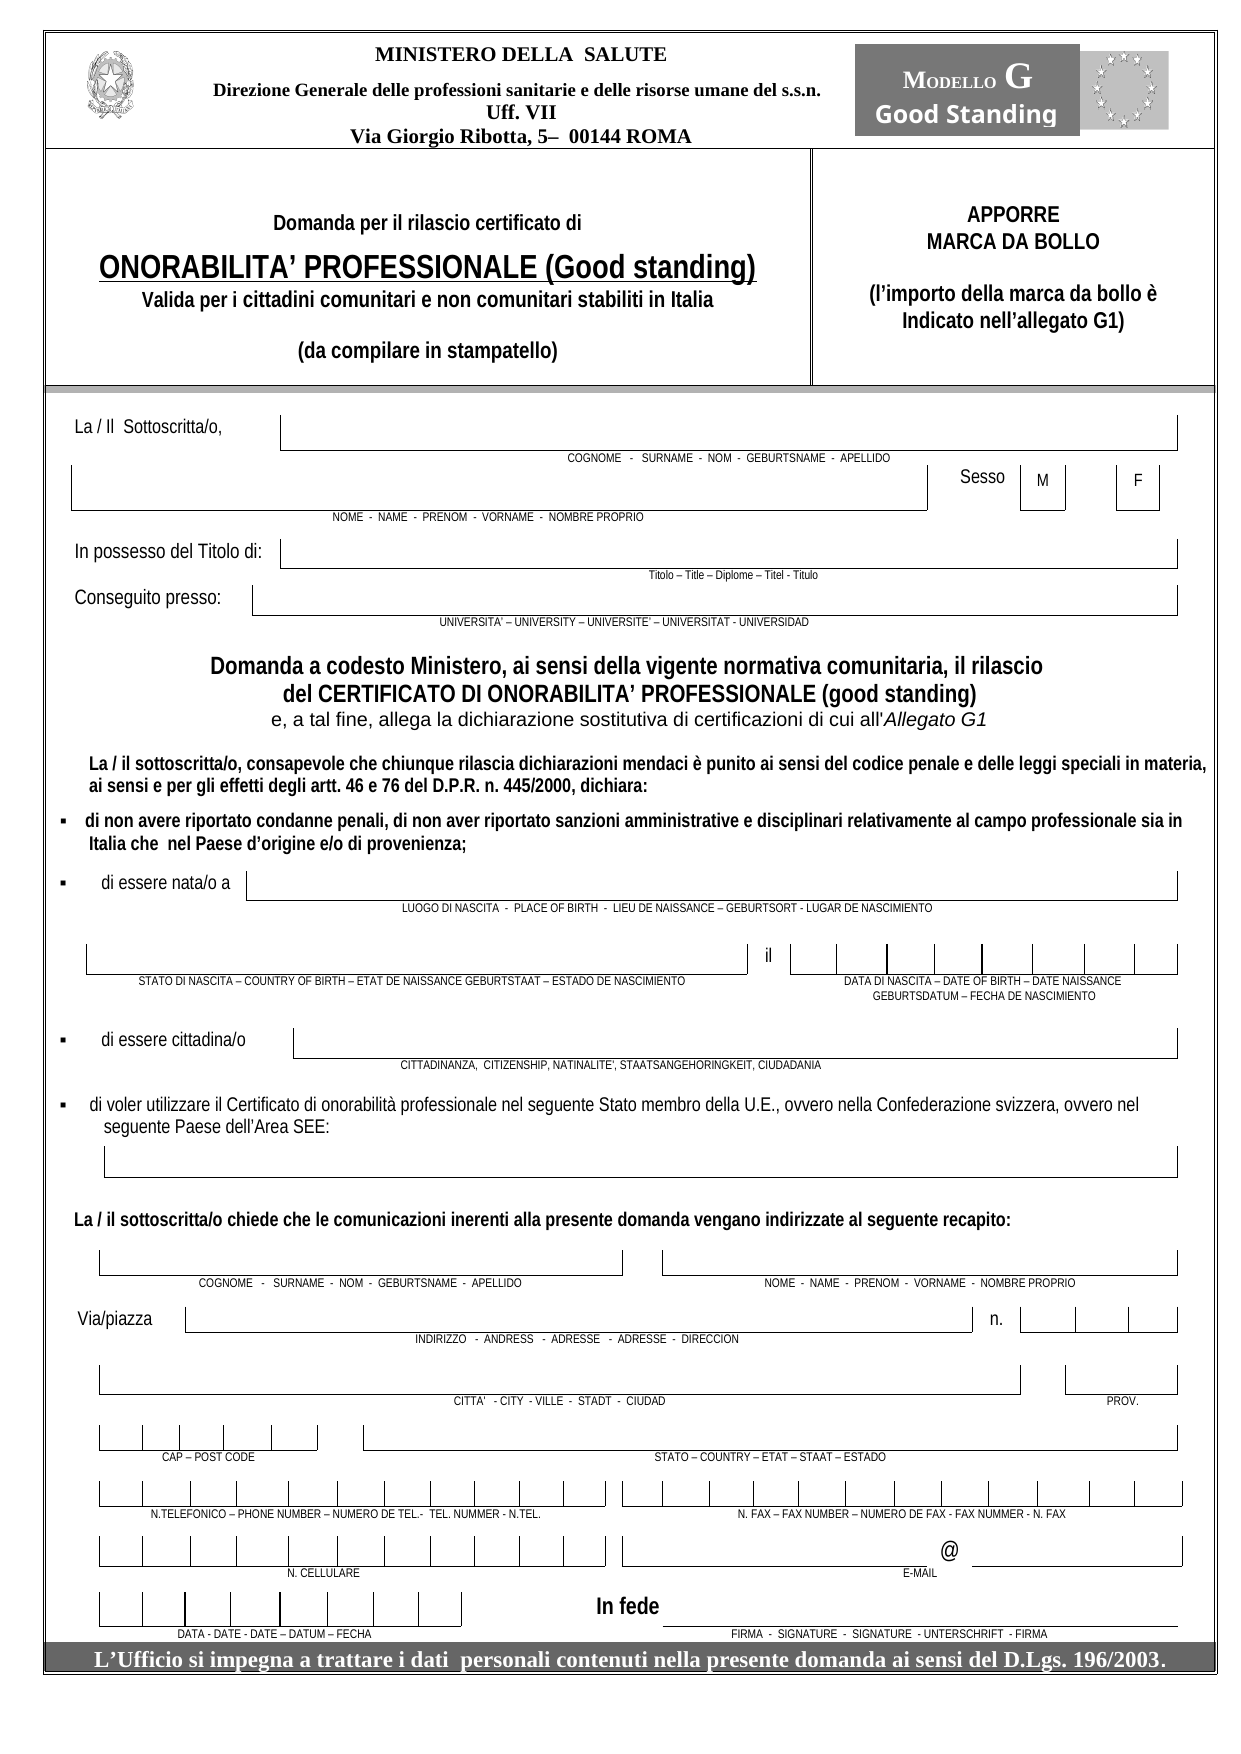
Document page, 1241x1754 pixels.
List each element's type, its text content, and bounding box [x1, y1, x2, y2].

table_cell [317, 1238, 363, 1250]
table_cell [505, 1626, 548, 1642]
table_cell [186, 1592, 230, 1626]
table_cell [622, 1238, 662, 1250]
table_cell APPORRE MARCA DA BOLLO (l’importo della marca da bollo è Indicato nell’allegato G1) [813, 149, 1214, 385]
table_cell FIRMA - SIGNATURE - SIGNATURE - UNTERSCHRIFT - FIRMA [663, 1627, 1116, 1642]
table_cell [46, 415, 71, 450]
table_cell [927, 1238, 972, 1250]
table_cell [46, 1332, 99, 1365]
table_cell L’Ufficio si impegna a trattare i dati personali contenuti nella presente domanda ai sensi del D.Lgs. 196/2003. [46, 1642, 1214, 1671]
table_cell [1020, 1519, 1065, 1536]
table_cell [46, 1425, 99, 1450]
table_cell [1178, 539, 1214, 568]
table_cell [505, 1238, 548, 1250]
table_cell [710, 1481, 753, 1506]
table_cell STATO DI NASCITA – COUNTRY OF BIRTH – ETAT DE NAISSANCE GEBURTSTAAT – ESTADO DE NASCIMIENTO DATA DI NASCITA – DATE OF BIRTH – DATE NAISSANCE GEBURTSDATUM – FECHA DE NASCIMIENTO [86, 974, 1214, 1028]
table_header [836, 33, 881, 42]
table_cell [623, 1481, 662, 1506]
table_cell [338, 1536, 384, 1566]
table_cell COGNOME - SURNAME - NOM - GEBURTSNAME - APELLIDO [280, 451, 1177, 465]
table_cell n. [973, 1307, 1020, 1332]
table_cell [475, 1481, 519, 1506]
table_cell [1116, 1626, 1182, 1642]
table_cell [622, 1275, 662, 1307]
table_cell [1038, 1481, 1089, 1506]
table_cell [605, 1238, 622, 1250]
table_cell @ [927, 1536, 972, 1566]
table_cell [100, 1425, 142, 1450]
table_cell [1178, 1146, 1214, 1177]
table_cell [1178, 900, 1214, 944]
table_cell [46, 1566, 99, 1592]
table_cell [46, 1481, 99, 1506]
table_cell [1182, 1238, 1214, 1250]
table_cell [1178, 1450, 1214, 1481]
table_cell [663, 1519, 703, 1536]
table_cell [46, 386, 1214, 393]
table_cell [281, 1592, 327, 1626]
table_cell [1090, 1481, 1134, 1506]
table_cell [143, 1481, 190, 1506]
table_cell [663, 1238, 703, 1250]
table_cell Conseguito presso: [71, 585, 252, 615]
table_cell Titolo – Title – Diplome – Titel - Titulo [46, 568, 1214, 585]
table_cell STATO – COUNTRY – ETAT – STAAT – ESTADO [363, 1451, 1177, 1481]
table_cell [237, 1481, 288, 1506]
table_cell [180, 1425, 223, 1450]
table_cell [142, 1519, 185, 1536]
table_cell [1066, 1365, 1177, 1394]
table_cell [605, 1519, 622, 1536]
table_cell [663, 1250, 1177, 1275]
table_cell [1182, 1626, 1214, 1642]
table_cell [846, 1481, 894, 1506]
table_cell [289, 1481, 337, 1506]
table_cell [431, 1481, 474, 1506]
table_cell [1116, 1519, 1182, 1536]
table_cell [1178, 415, 1214, 450]
table_cell [548, 1626, 605, 1642]
table_cell [622, 1626, 662, 1642]
table_cell [46, 585, 71, 615]
table_cell [46, 1365, 99, 1394]
table_cell [564, 1536, 605, 1566]
table_header [927, 33, 972, 42]
table_cell [837, 944, 886, 974]
table_cell [1160, 465, 1214, 509]
table_cell [1116, 1238, 1182, 1250]
table_cell [1182, 1506, 1214, 1519]
table_cell [1178, 871, 1214, 900]
table_cell [747, 1238, 790, 1250]
table_cell E-MAIL [663, 1566, 1177, 1592]
table_cell [409, 1519, 461, 1536]
table_cell [836, 1592, 881, 1626]
table_cell [1014, 42, 1214, 148]
table_cell [71, 394, 280, 415]
table_cell [46, 871, 86, 900]
table_cell N. CELLULARE [99, 1567, 548, 1592]
table_cell N. FAX – FAX NUMBER – NUMERO DE FAX - FAX NUMMER - N. FAX [622, 1507, 1182, 1519]
table_cell [72, 465, 927, 509]
table_cell [100, 1592, 142, 1626]
table_header [881, 33, 927, 42]
table_cell [461, 1519, 504, 1536]
table_cell [71, 450, 142, 465]
table_cell N.TELEFONICO – PHONE NUMBER – NUMERO DE TEL.- TEL. NUMMER - N.TEL. [99, 1507, 605, 1519]
table_header [663, 33, 703, 42]
table_cell [942, 1481, 988, 1506]
table_cell [289, 1536, 337, 1566]
table_cell [46, 1519, 99, 1536]
table_cell Sesso [928, 465, 1020, 509]
table_header [972, 33, 1020, 42]
table_cell [1178, 1028, 1214, 1058]
table_cell [46, 1506, 99, 1519]
table_cell [46, 465, 71, 509]
table_cell [46, 394, 71, 415]
table_cell [46, 1250, 99, 1275]
table_header [461, 33, 504, 42]
table_cell [505, 1592, 548, 1626]
table_cell [1020, 1394, 1065, 1425]
table_cell [363, 1238, 408, 1250]
table_cell [46, 1238, 99, 1250]
table_cell [606, 1536, 622, 1566]
table_cell [475, 1536, 519, 1566]
table_cell [46, 1536, 99, 1566]
table_cell [328, 1592, 373, 1626]
table_cell [185, 1519, 230, 1536]
table_cell [704, 1519, 747, 1536]
table_cell [1135, 944, 1177, 974]
table_cell F [1117, 465, 1159, 509]
table_cell [520, 1481, 563, 1506]
table_cell [46, 900, 86, 944]
table_cell [1020, 1592, 1065, 1626]
table_cell [1183, 1536, 1214, 1566]
table_header [622, 33, 662, 42]
table_cell [1178, 1058, 1214, 1093]
table_cell La / il sottoscritta/o, consapevole che chiunque rilascia dichiarazioni mendaci è punito ai sensi del codice penale e delle leggi speciali in materia, ai sensi e per gli effetti degli artt. 46 e 76 del D.P.R. n. 445/2000, dichiara: di non avere riportato condanne penali, di non aver riportato sanzioni amministrative e disciplinari relativamente al campo professionale sia in Italia che nel Paese d’origine e/o di provenienza; [46, 739, 1214, 871]
table_cell [548, 1519, 605, 1536]
table_header [363, 33, 408, 42]
table_cell [972, 1536, 1182, 1566]
table_cell [419, 1592, 461, 1626]
table_header [317, 33, 363, 42]
table_header [605, 33, 622, 42]
table_cell [1178, 1307, 1214, 1332]
table_cell [1020, 1238, 1065, 1250]
table_cell [46, 1028, 86, 1058]
table_cell [272, 1425, 317, 1450]
table_cell [409, 1238, 461, 1250]
table_cell [461, 1238, 504, 1250]
table_cell [754, 1481, 798, 1506]
table_cell UNIVERSITA’ – UNIVERSITY – UNIVERSITE’ – UNIVERSITAT - UNIVERSIDAD [71, 615, 1177, 643]
table_cell [317, 1519, 363, 1536]
table_cell [364, 1425, 1177, 1450]
table_cell [1178, 1250, 1214, 1275]
table_cell [605, 1626, 622, 1642]
table_cell [224, 1425, 271, 1450]
table_header [747, 33, 790, 42]
table_header [409, 33, 461, 42]
table_cell [46, 450, 71, 465]
table_cell [989, 1481, 1037, 1506]
table_cell [927, 1592, 972, 1626]
table_cell In possesso del Titolo di: [71, 539, 280, 568]
table_cell [46, 510, 71, 539]
table_cell [704, 1238, 747, 1250]
table_cell [105, 1146, 1177, 1177]
table_cell [317, 1450, 363, 1481]
table_header [46, 33, 99, 42]
table_cell [100, 1365, 1020, 1394]
table_cell [1178, 615, 1214, 643]
table_cell [143, 1425, 179, 1450]
table_cell [46, 1146, 104, 1177]
table_cell [338, 1481, 384, 1506]
table_cell [663, 1592, 703, 1626]
table_cell [790, 1592, 836, 1626]
table_cell [185, 1238, 230, 1250]
table_header [280, 33, 317, 42]
table_cell [605, 1506, 622, 1519]
table_cell [1065, 1592, 1116, 1626]
table_cell LUOGO DI NASCITA - PLACE OF BIRTH - LIEU DE NAISSANCE – GEBURTSORT - LUGAR DE NASCIMIENTO [86, 900, 1177, 944]
table_header [1182, 33, 1214, 42]
table_cell [747, 1592, 790, 1626]
table_cell [191, 1536, 236, 1566]
table_cell [1178, 510, 1214, 539]
table_cell [606, 1481, 622, 1506]
table_cell [247, 871, 1177, 900]
table_cell [790, 1519, 927, 1536]
table_cell [1178, 1566, 1214, 1592]
table_cell di essere nata/o a [86, 871, 246, 900]
table_header [142, 33, 185, 42]
table_cell [1178, 394, 1214, 415]
table_cell di essere cittadina/o [86, 1028, 293, 1058]
table_cell [747, 1519, 790, 1536]
table_cell [374, 1592, 418, 1626]
table_cell [143, 1536, 190, 1566]
table_cell [100, 1481, 142, 1506]
table_cell DATA - DATE - DATE – DATUM – FECHA [46, 1626, 504, 1642]
table_cell [462, 1592, 504, 1626]
table_cell [1178, 1394, 1214, 1425]
table_cell [294, 1028, 1177, 1058]
table_cell di voler utilizzare il Certificato di onorabilità professionale nel seguente Stato membro della U.E., ovvero nella Confederazione svizzera, ovvero nel seguente Paese dell’Area SEE: [46, 1093, 1177, 1146]
table_cell Domanda per il rilascio certificato di ONORABILITA’ PROFESSIONALE (Good standing) Valida per i cittadini comunitari e non comunitari stabiliti in Italia (da compilare in stampatello) [46, 149, 810, 385]
table_cell [623, 1250, 662, 1275]
table_cell [230, 1519, 280, 1536]
table_cell [281, 415, 1177, 450]
table_header [99, 33, 142, 42]
table_cell [663, 1481, 709, 1506]
table_cell [253, 585, 1177, 615]
table_cell [281, 539, 1177, 568]
table_cell [548, 1566, 662, 1592]
table_cell [1066, 465, 1116, 509]
table_cell [972, 1238, 1020, 1250]
table_cell [230, 1238, 280, 1250]
table_cell CITTA' - CITY - VILLE - STADT - CIUDAD [99, 1395, 1020, 1425]
table_cell [1021, 1307, 1075, 1332]
table_cell [1116, 1592, 1177, 1626]
table_header [1116, 33, 1182, 42]
table_cell [100, 1536, 142, 1566]
table_cell INDIRIZZO - ANDRESS - ADRESSE - ADRESSE - DIRECCION [185, 1333, 972, 1365]
table_header [1020, 33, 1070, 42]
table_cell [46, 1592, 99, 1626]
table_cell [191, 1481, 236, 1506]
table_cell [564, 1481, 605, 1506]
table_cell [1178, 1592, 1214, 1626]
table_cell [99, 1238, 142, 1250]
table_cell [1085, 944, 1134, 974]
table_cell [46, 1394, 99, 1425]
table_cell [142, 1238, 185, 1250]
table_cell [318, 1425, 363, 1450]
table_cell [895, 1481, 941, 1506]
table_cell CAP – POST CODE [99, 1451, 317, 1481]
table_cell [280, 1238, 317, 1250]
table_cell [1178, 1275, 1214, 1307]
table_cell [46, 1275, 99, 1307]
table_cell [385, 1481, 430, 1506]
table_cell [87, 944, 747, 974]
table_cell [1178, 1425, 1214, 1450]
table_cell COGNOME - SURNAME - NOM - GEBURTSNAME - APELLIDO [99, 1276, 622, 1307]
table_cell NOME - NAME - PRENOM - VORNAME - NOMBRE PROPRIO [71, 510, 1177, 539]
table_cell [1178, 1177, 1214, 1195]
table_cell [857, 136, 1014, 148]
table_cell [142, 450, 185, 465]
table_cell [622, 1519, 662, 1536]
table_cell [186, 1307, 972, 1332]
table_cell [983, 944, 1032, 974]
table_cell [505, 1519, 548, 1536]
table_cell [548, 1238, 605, 1250]
table_cell [230, 450, 280, 465]
table_cell il [748, 944, 790, 974]
table_cell [1178, 1093, 1214, 1146]
table_cell [1065, 1238, 1116, 1250]
table_cell [143, 1592, 184, 1626]
table_cell [1178, 585, 1214, 615]
table_cell [881, 1592, 927, 1626]
table_cell [46, 42, 185, 148]
table_cell [46, 1450, 99, 1481]
table_header [790, 33, 836, 42]
table_cell MINISTERO DELLA SALUTE Direzione Generale delle professioni sanitarie e delle risorse umane del s.s.n. Uff. VII Via Giorgio Ribotta, 5– 00144 ROMA [185, 42, 857, 148]
table_cell [363, 1519, 408, 1536]
table_cell [972, 1519, 1020, 1536]
table_cell [972, 1592, 1020, 1626]
table_cell [1178, 1365, 1214, 1394]
table_cell [1065, 1519, 1116, 1536]
table_cell [1076, 1307, 1128, 1332]
table_header [185, 33, 230, 42]
table_cell [46, 615, 71, 643]
table_cell La / Il Sottoscritta/o, [71, 415, 280, 450]
table_cell [1135, 1481, 1182, 1506]
table_cell [1033, 944, 1084, 974]
table_cell [142, 1332, 185, 1365]
table_cell [99, 1332, 142, 1365]
table_cell [46, 539, 71, 568]
table_cell [836, 1238, 881, 1250]
table_cell [46, 1177, 1177, 1195]
table_cell CITTADINANZA, CITIZENSHIP, NATINALITE', STAATSANGEHORINGKEIT, CIUDADANIA [46, 1058, 1177, 1093]
table_cell [280, 394, 1177, 415]
table_cell [790, 1238, 836, 1250]
table_cell [520, 1536, 563, 1566]
table_header [230, 33, 280, 42]
table_cell [927, 1519, 972, 1536]
table_cell [231, 1592, 279, 1626]
table_header [704, 33, 747, 42]
table_cell [99, 1519, 142, 1536]
table_cell [791, 944, 836, 974]
table_cell [623, 1536, 927, 1566]
table_cell In fede [548, 1592, 662, 1626]
table_cell NOME - NAME - PRENOM - VORNAME - NOMBRE PROPRIO [663, 1276, 1177, 1307]
table_cell [185, 450, 230, 465]
table_cell [46, 944, 86, 974]
table_cell [431, 1536, 474, 1566]
table_cell [1178, 450, 1214, 465]
table_cell Domanda a codesto Ministero, ai sensi della vigente normativa comunitaria, il rilascio del CERTIFICATO DI ONORABILITA’ PROFESSIONALE (good standing) e, a tal fine, allega la dichiarazione sostitutiva di certificazioni di cui all'Allegato G1 [46, 643, 1214, 739]
table_cell [100, 1250, 622, 1275]
table_cell [1183, 1481, 1214, 1506]
table_header [505, 33, 548, 42]
table_cell PROV. [1065, 1395, 1177, 1425]
table_cell [972, 1332, 1214, 1365]
table_header [548, 33, 605, 42]
table_cell [1129, 1307, 1177, 1332]
table_cell [280, 1519, 317, 1536]
table_cell [237, 1536, 288, 1566]
table_cell [46, 974, 86, 1028]
table_cell [704, 1592, 747, 1626]
table_cell [1182, 1519, 1214, 1536]
table_cell La / il sottoscritta/o chiede che le comunicazioni inerenti alla presente domanda vengano indirizzate al seguente recapito: [46, 1195, 1214, 1238]
table_cell [888, 944, 934, 974]
table_header [1070, 33, 1116, 42]
table_cell Via/piazza [46, 1307, 185, 1332]
table_cell [935, 944, 981, 974]
table_cell [881, 1238, 927, 1250]
table_cell [799, 1481, 845, 1506]
table_cell [385, 1536, 430, 1566]
table_cell [1178, 944, 1214, 974]
table_cell M [1021, 465, 1065, 509]
table_cell [1021, 1365, 1065, 1394]
